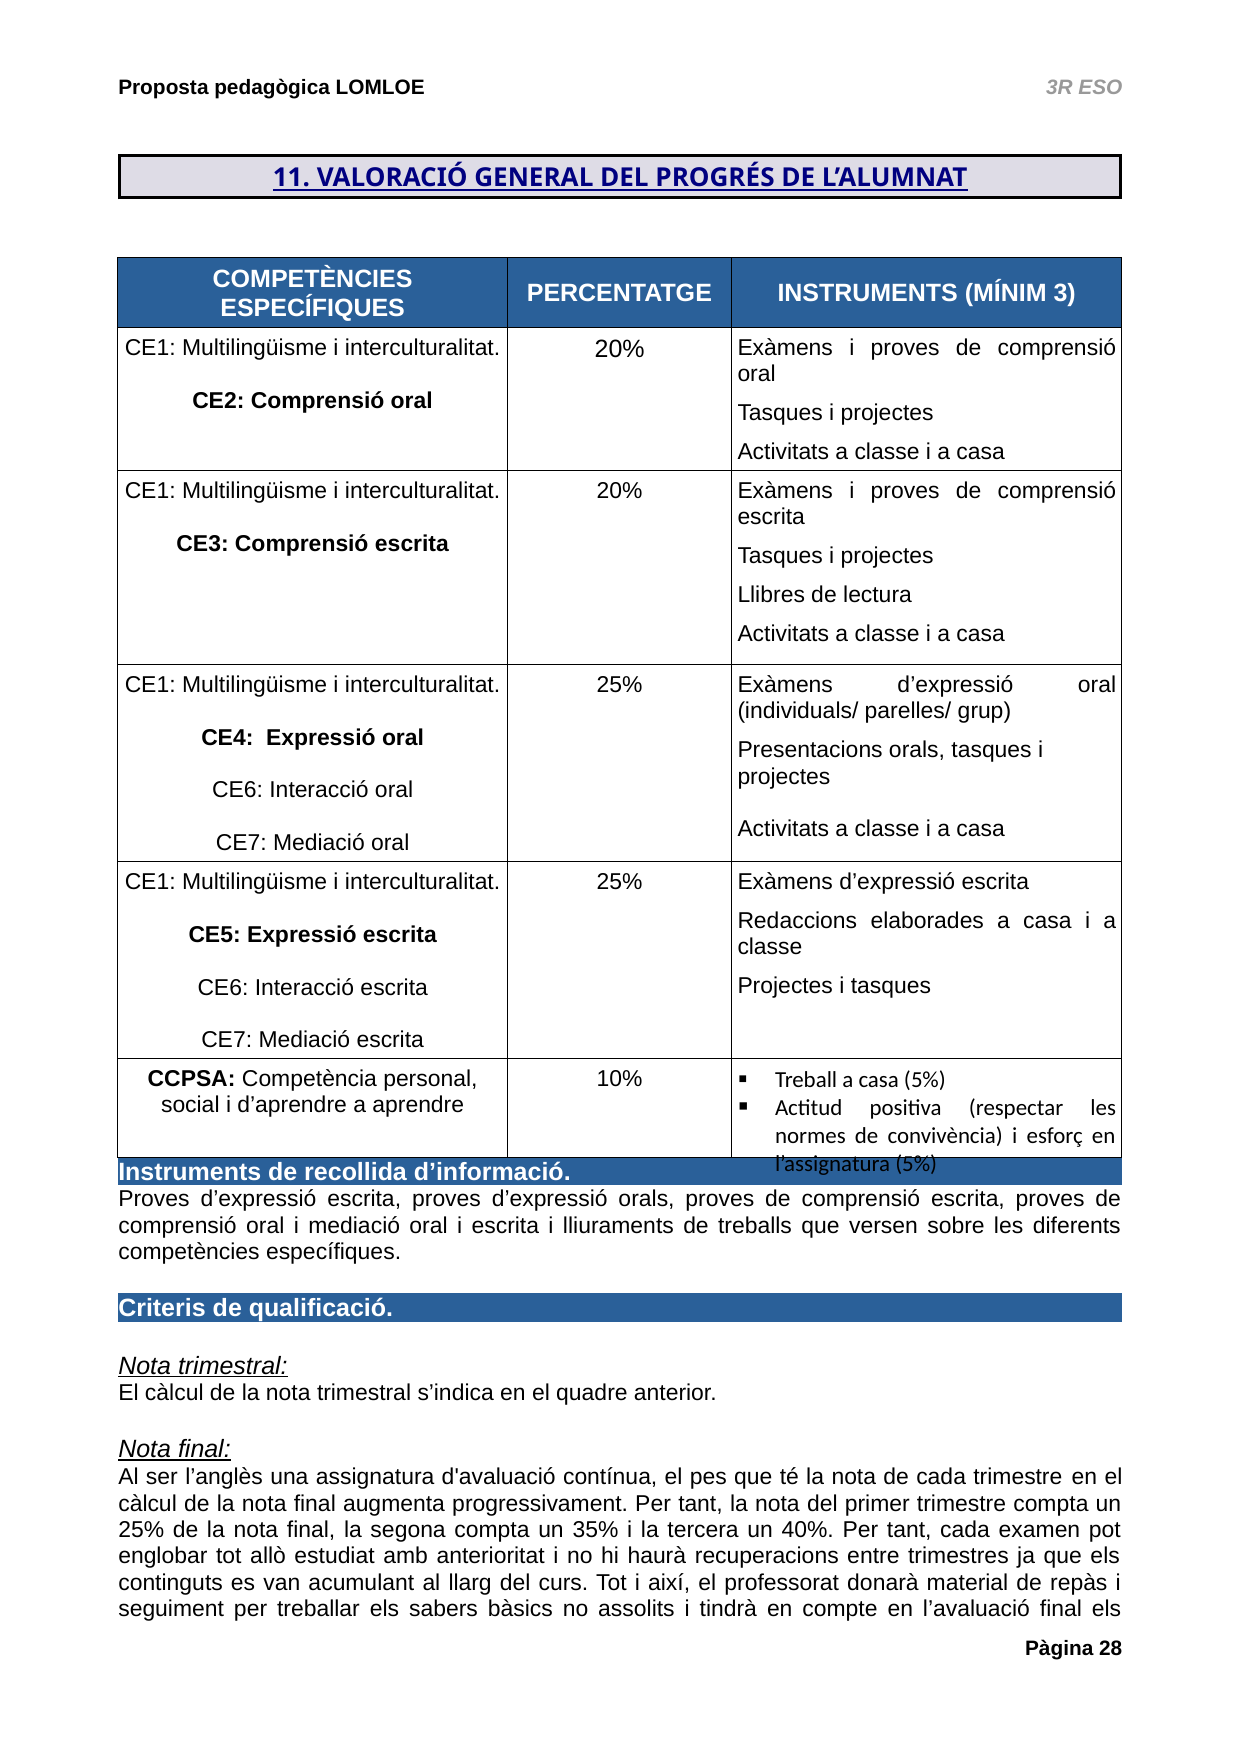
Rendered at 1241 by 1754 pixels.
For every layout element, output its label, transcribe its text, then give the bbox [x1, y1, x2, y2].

text Instruments de recollida d’informació. [118, 1158, 1122, 1185]
table_header PERCENTATGE [508, 258, 731, 327]
text Nota final: [118, 1434, 1122, 1463]
text Al ser l’anglès una assignatura d'avaluació contínua, el pes que té la nota de cada trimestre en el càlcul de la nota final augmenta progressivament. Per tant, la nota del primer trimestre compta un 25% de la nota final, la segona compta un 35% i la tercera un 40%. Per tant, cada examen pot englobar tot allò estudiat amb anterioritat i no hi haurà recuperacions entre trimestres ja que els continguts es van acumulant al llarg del curs. Tot i així, el professorat donarà material de repàs i seguiment per treballar els sabers bàsics no assolits i tindrà en compte en l’avaluació final els [118, 1463, 1122, 1621]
table_cell CE1: Multilingüisme i interculturalitat. CE3: Comprensió escrita [118, 471, 507, 664]
table_cell CE1: Multilingüisme i interculturalitat. CE2: Comprensió oral [118, 328, 507, 470]
table_cell 20% [508, 471, 731, 664]
table_cell Treball a casa (5%) Actitud positiva (respectar les normes de convivència) i esforç en l’assignatura (5%) [732, 1059, 1121, 1157]
table_cell Exàmens i proves de comprensió escrita Tasques i projectes Llibres de lectura Activitats a classe i a casa [732, 471, 1121, 664]
table_cell 10% [508, 1059, 731, 1157]
table_header INSTRUMENTS (MÍNIM 3) [732, 258, 1121, 327]
table_cell CE1: Multilingüisme i interculturalitat. CE5: Expressió escrita CE6: Interacció escrita CE7: Mediació escrita [118, 862, 507, 1058]
table_cell Exàmens d’expressió escrita Redaccions elaborades a casa i a classe Projectes i tasques [732, 862, 1121, 1058]
table_cell 25% [508, 665, 731, 861]
text 11. VALORACIÓ GENERAL DEL PROGRÉS DE L’ALUMNAT [121, 157, 1119, 196]
table_cell 20% [508, 328, 731, 470]
text Nota trimestral: [118, 1351, 1122, 1379]
table_cell Exàmens d’expressió oral (individuals/ parelles/ grup) Presentacions orals, tasques i projectes Activitats a classe i a casa [732, 665, 1121, 861]
text El càlcul de la nota trimestral s’indica en el quadre anterior. [118, 1379, 1122, 1406]
table_cell Exàmens i proves de comprensió oral Tasques i projectes Activitats a classe i a casa [732, 328, 1121, 470]
table_cell CCPSA: Competència personal, social i d’aprendre a aprendre [118, 1059, 507, 1157]
text Criteris de qualificació. [118, 1293, 1122, 1322]
table_cell 25% [508, 862, 731, 1058]
table_cell CE1: Multilingüisme i interculturalitat. CE4: Expressió oral CE6: Interacció oral CE7: Mediació oral [118, 665, 507, 861]
table_header COMPETÈNCIES ESPECÍFIQUES [118, 258, 507, 327]
text Proves d’expressió escrita, proves d’expressió orals, proves de comprensió escrita, proves de comprensió oral i mediació oral i escrita i lliuraments de treballs que versen sobre les diferents competències específiques. [118, 1185, 1122, 1264]
